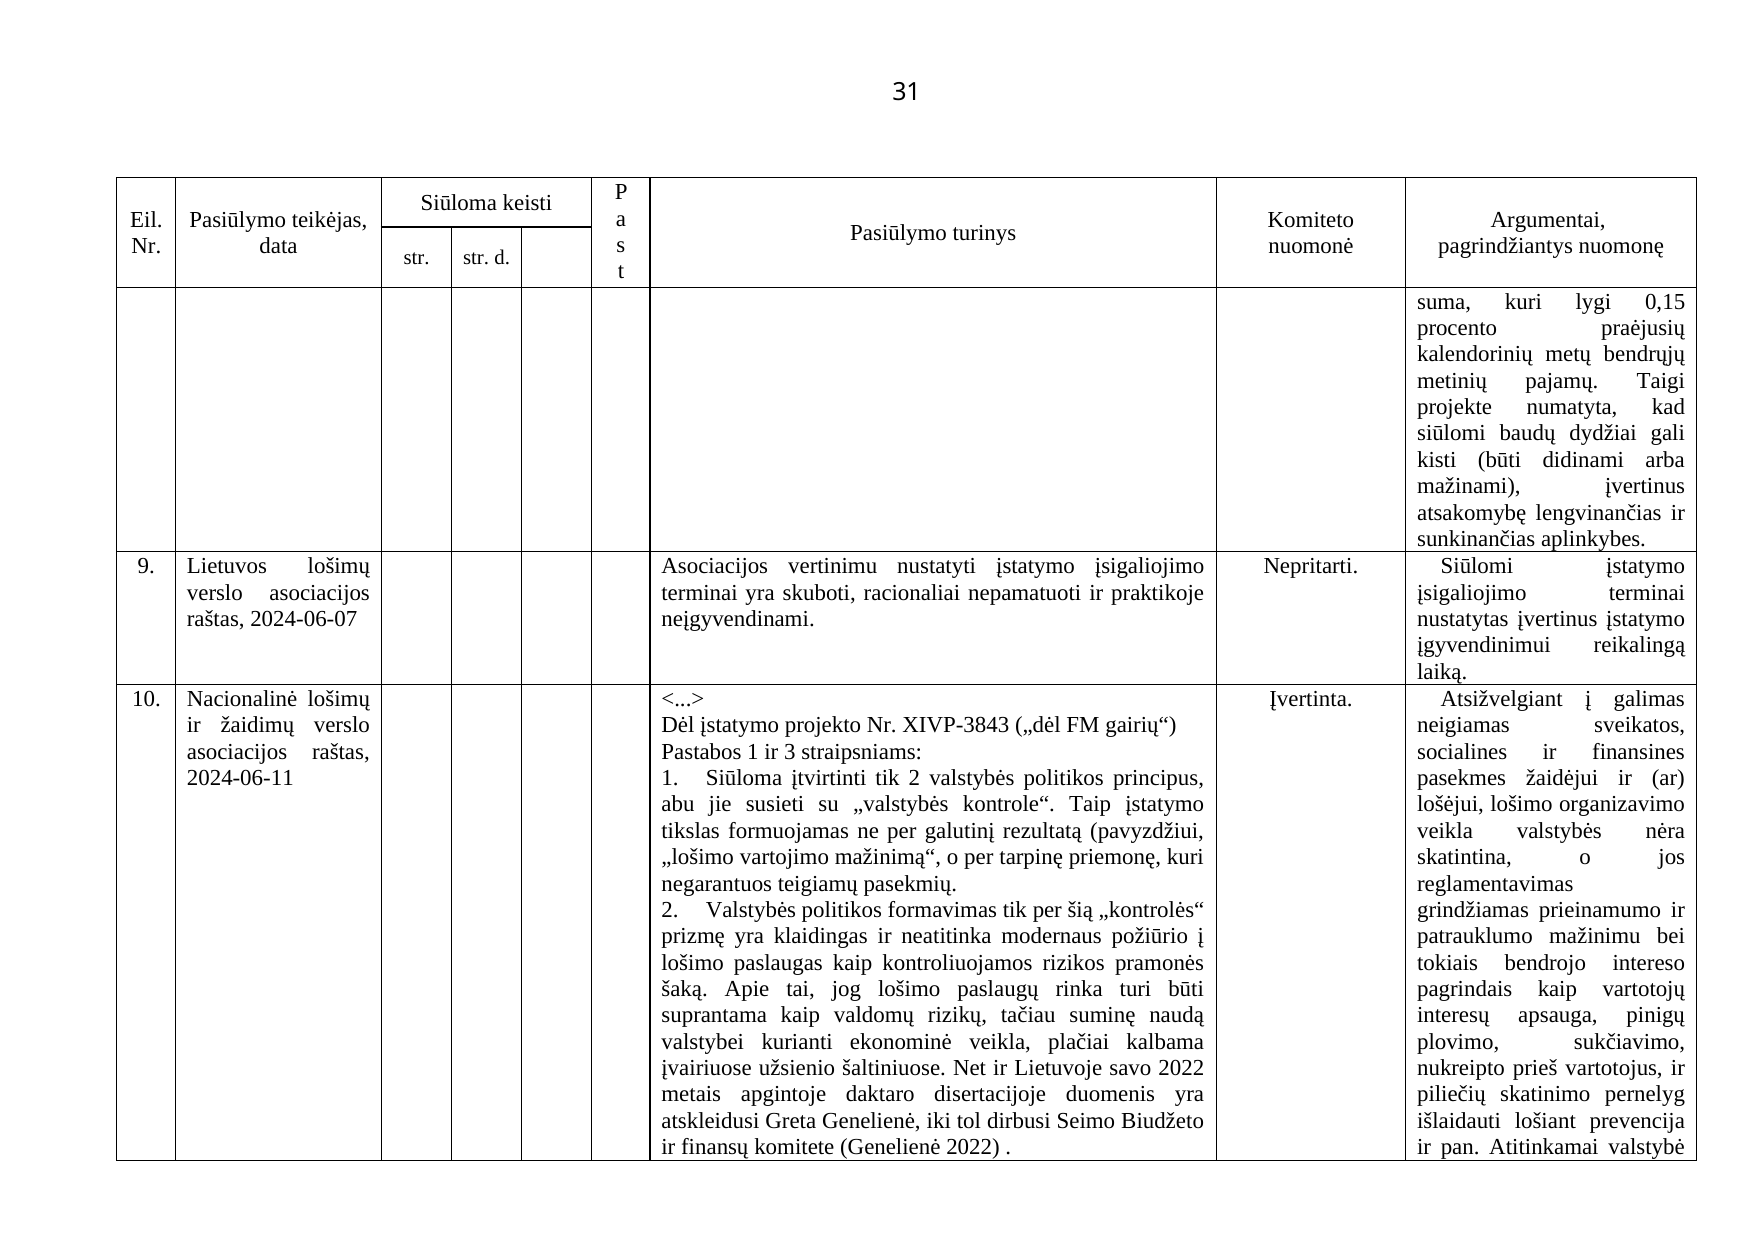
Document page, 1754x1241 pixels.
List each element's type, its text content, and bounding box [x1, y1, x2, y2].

table_cell [1217, 288, 1405, 551]
table_cell 10. [117, 685, 175, 1159]
table_header Pasiūlymo teikėjas, data [176, 178, 381, 287]
table_cell [592, 685, 649, 1159]
table_cell 9. [117, 552, 175, 684]
table_cell [592, 552, 649, 684]
table_cell [382, 288, 451, 551]
table_cell Lietuvos lošimų verslo asociacijos raštas, 2024-06-07 [176, 552, 381, 684]
table_header Pastabos [592, 178, 649, 287]
table_cell [592, 288, 649, 551]
table_header Pasiūlymo turinys [651, 178, 1216, 287]
table_cell [452, 288, 521, 551]
table_cell [176, 288, 381, 551]
table_cell [452, 552, 521, 684]
table_header Siūloma keisti [382, 178, 591, 226]
table_cell Asociacijos vertinimu nustatyti įstatymo įsigaliojimo terminai yra skuboti, racionaliai nepamatuoti ir praktikoje neįgyvendinami. [651, 552, 1216, 684]
table_cell [382, 685, 451, 1159]
table_cell [117, 288, 175, 551]
table_cell Atsižvelgiant į galimas neigiamas sveikatos, socialines ir finansines pasekmes žaidėjui ir (ar) lošėjui, lošimo organizavimo veikla valstybės nėra skatintina, o jos reglamentavimas grindžiamas prieinamumo ir patrauklumo mažinimu bei tokiais bendrojo intereso pagrindais kaip vartotojų interesų apsauga, pinigų plovimo, sukčiavimo, nukreipto prieš vartotojus, ir piliečių skatinimo pernelyg išlaidauti lošiant prevencija ir pan. Atitinkamai valstybė [1406, 685, 1696, 1159]
table_cell str. [382, 228, 451, 287]
table_cell [522, 685, 591, 1159]
table_cell [452, 685, 521, 1159]
table_cell str. d. [452, 228, 521, 287]
table_cell Siūlomi įstatymo įsigaliojimo terminai nustatytas įvertinus įstatymo įgyvendinimui reikalingą laiką. [1406, 552, 1696, 684]
table_cell <...> Dėl įstatymo projekto Nr. XIVP-3843 („dėl FM gairių“) Pastabos 1 ir 3 straipsniams: 1. Siūloma įtvirtinti tik 2 valstybės politikos principus, abu jie susieti su „valstybės kontrole“. Taip įstatymo tikslas formuojamas ne per galutinį rezultatą (pavyzdžiui, „lošimo vartojimo mažinimą“, o per tarpinę priemonę, kuri negarantuos teigiamų pasekmių. 2. Valstybės politikos formavimas tik per šią „kontrolės“ prizmę yra klaidingas ir neatitinka modernaus požiūrio į lošimo paslaugas kaip kontroliuojamos rizikos pramonės šaką. Apie tai, jog lošimo paslaugų rinka turi būti suprantama kaip valdomų rizikų, tačiau suminę naudą valstybei kurianti ekonominė veikla, plačiai kalbama įvairiuose užsienio šaltiniuose. Net ir Lietuvoje savo 2022 metais apgintoje daktaro disertacijoje duomenis yra atskleidusi Greta Genelienė, iki tol dirbusi Seimo Biudžeto ir finansų komitete (Genelienė 2022) . [651, 685, 1216, 1159]
table_cell suma, kuri lygi 0,15 procento praėjusių kalendorinių metų bendrųjų metinių pajamų. Taigi projekte numatyta, kad siūlomi baudų dydžiai gali kisti (būti didinami arba mažinami), įvertinus atsakomybę lengvinančias ir sunkinančias aplinkybes. [1406, 288, 1696, 551]
table_header Komiteto nuomonė [1217, 178, 1405, 287]
table_cell [522, 228, 591, 287]
table_cell Įvertinta. [1217, 685, 1405, 1159]
table_cell [651, 288, 1216, 551]
table_cell Nepritarti. [1217, 552, 1405, 684]
table_cell [522, 288, 591, 551]
table_cell [522, 552, 591, 684]
table_cell [382, 552, 451, 684]
table_cell Nacionalinė lošimų ir žaidimų verslo asociacijos raštas, 2024-06-11 [176, 685, 381, 1159]
table_header Eil. Nr. [117, 178, 175, 287]
table_header Argumentai, pagrindžiantys nuomonę [1406, 178, 1696, 287]
